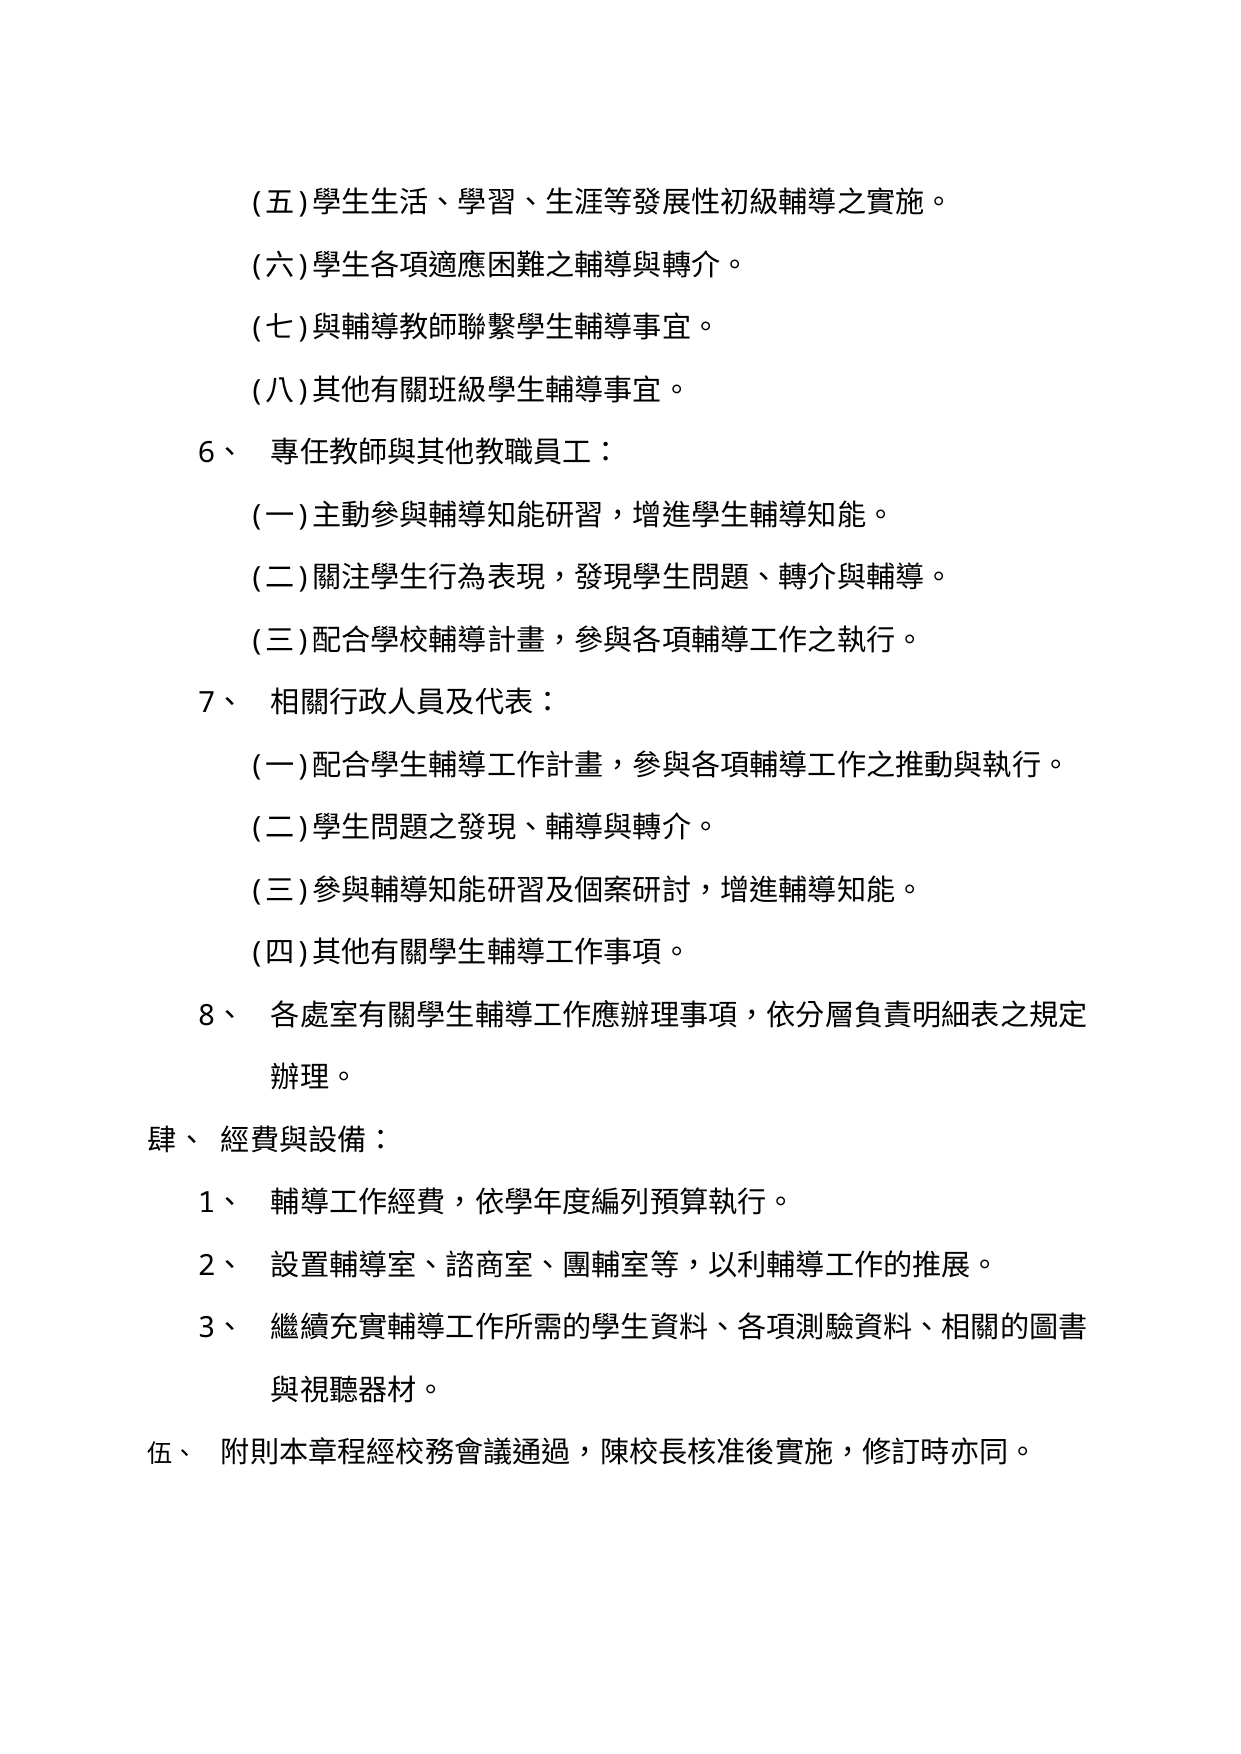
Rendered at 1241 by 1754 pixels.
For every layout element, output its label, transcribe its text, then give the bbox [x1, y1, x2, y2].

text (三)配合學校輔導計畫，參與各項輔導工作之執行。 [248, 596, 1092, 658]
text (四)其他有關學生輔導工作事項。 [248, 908, 1092, 971]
list 相關行政人員及代表： [198, 658, 1092, 721]
list 輔導工作經費，依學年度編列預算執行。 [198, 1158, 1092, 1221]
list 附則本章程經校務會議通過，陳校長核准後實施，修訂時亦同。 [148, 1408, 1092, 1471]
text (二)學生問題之發現、輔導與轉介。 [248, 783, 1092, 846]
text (六)學生各項適應困難之輔導與轉介。 [248, 221, 1092, 283]
list 各處室有關學生輔導工作應辦理事項，依分層負責明細表之規定辦理。 [198, 971, 1092, 1096]
text (二)關注學生行為表現，發現學生問題、轉介與輔導。 [248, 533, 1092, 596]
list 設置輔導室、諮商室、團輔室等，以利輔導工作的推展。 [198, 1221, 1092, 1283]
text (七)與輔導教師聯繫學生輔導事宜。 [248, 283, 1092, 346]
list 繼續充實輔導工作所需的學生資料、各項測驗資料、相關的圖書與視聽器材。 [198, 1283, 1092, 1408]
list 專任教師與其他教職員工： [198, 408, 1092, 471]
text (五)學生生活、學習、生涯等發展性初級輔導之實施。 [248, 158, 1092, 221]
text (一)配合學生輔導工作計畫，參與各項輔導工作之推動與執行。 [248, 721, 1092, 783]
text (一)主動參與輔導知能研習，增進學生輔導知能。 [248, 471, 1092, 533]
list 經費與設備： [148, 1096, 1092, 1158]
text (三)參與輔導知能研習及個案研討，增進輔導知能。 [248, 846, 1092, 908]
text (八)其他有關班級學生輔導事宜。 [248, 346, 1092, 408]
